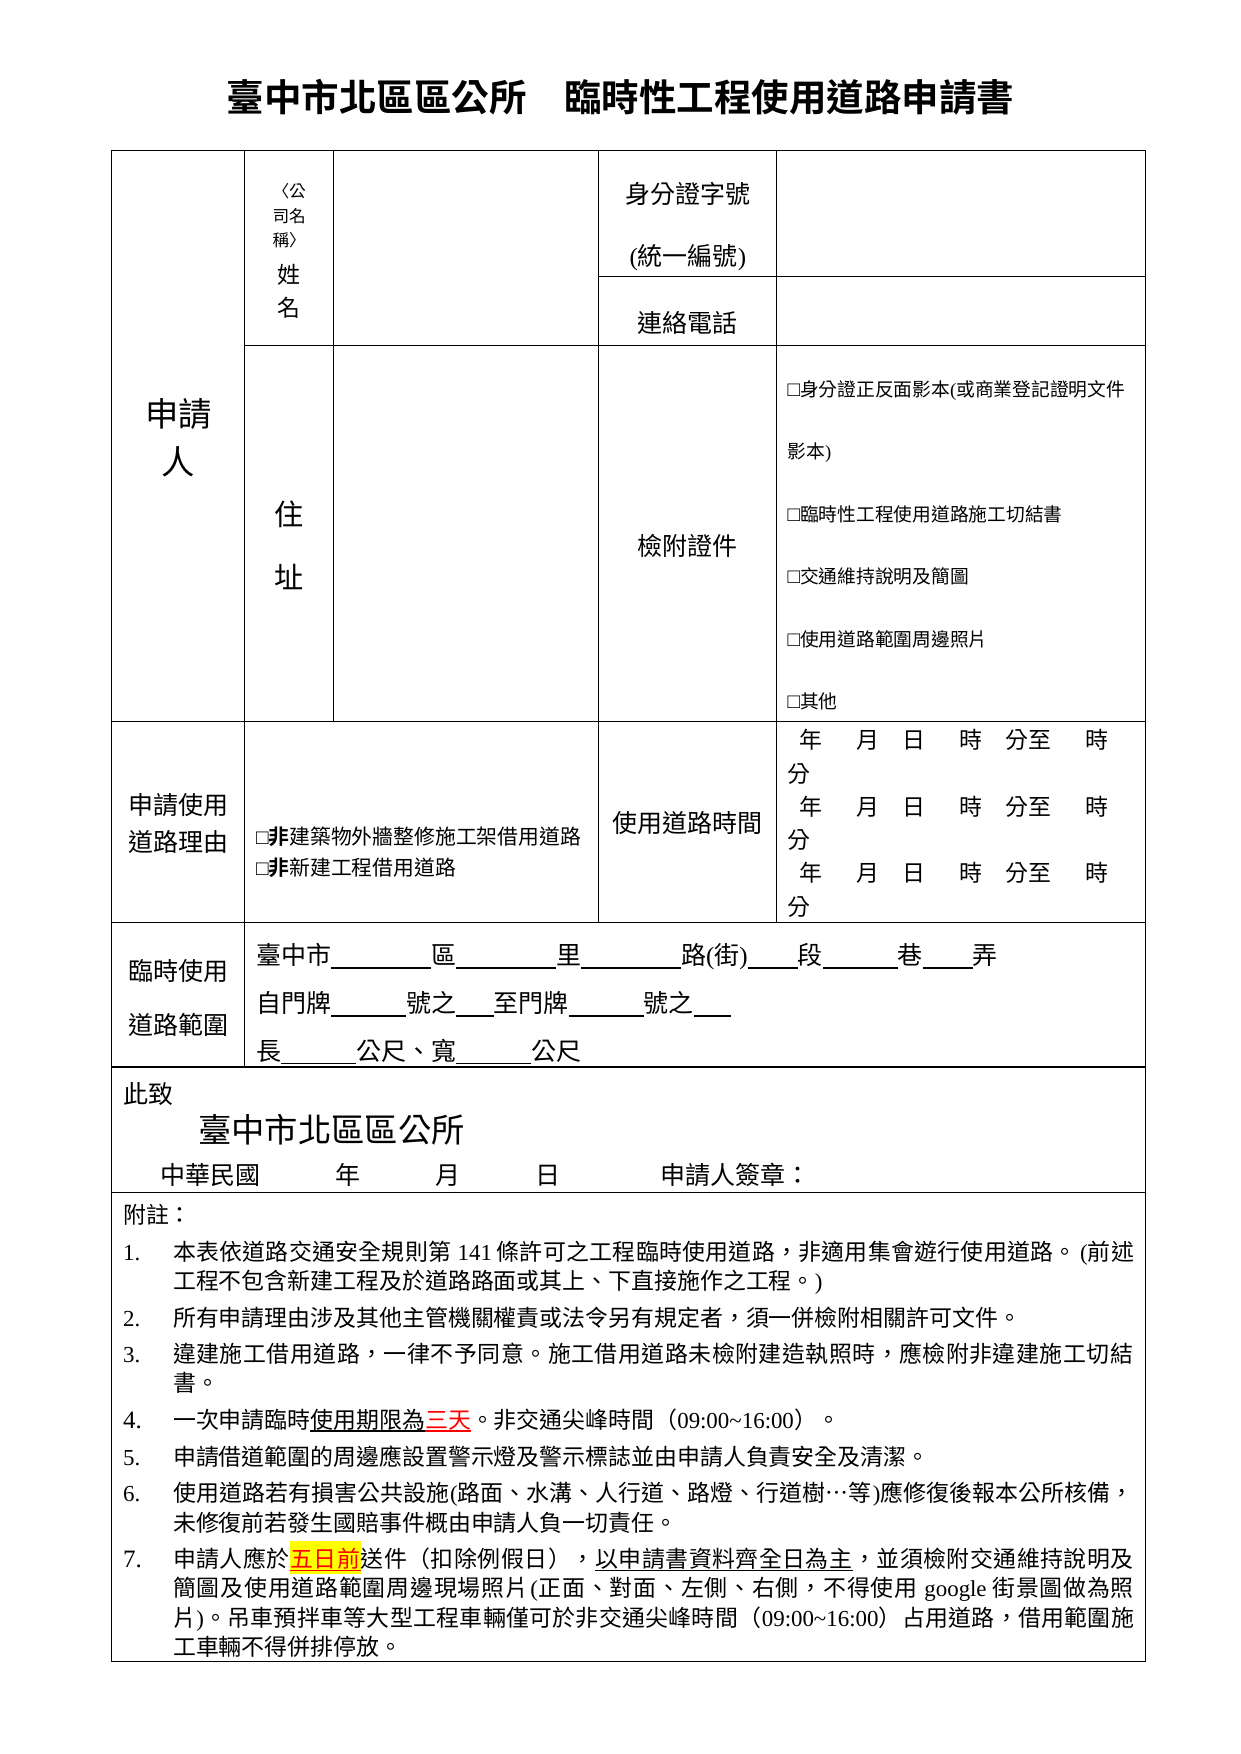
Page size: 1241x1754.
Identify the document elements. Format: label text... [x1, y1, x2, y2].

table_cell 年 月 日 時 分至 時 分 年 月 日 時 分至 時 分 年 月 日 時 分至 時 分 [777, 722, 1145, 922]
table_cell 連絡電話 [599, 277, 776, 345]
table_cell 臺中市 區 里 路(街) 段 巷 弄 自門牌 號之 至門牌 號之 長 公尺、寬 公尺 [245, 923, 1145, 1066]
table_cell 使用道路時間 [599, 722, 776, 922]
table_header 申請人 [112, 151, 244, 721]
table_cell □身分證正反面影本(或商業登記證明文件影本) □臨時性工程使用道路施工切結書 □交通維持說明及簡圖 □使用道路範圍周邊照片 □其他 [777, 346, 1145, 721]
table_cell 檢附證件 [599, 346, 776, 721]
table_header 身分證字號 (統一編號) [599, 151, 776, 276]
table_cell [777, 277, 1145, 345]
table_cell [334, 346, 598, 721]
table_cell □非建築物外牆整修施工架借用道路 □非新建工程借用道路 [245, 722, 598, 922]
table_cell 此致 臺中市北區區公所 中華民國 年 月 日 申請人簽章： [112, 1068, 1145, 1192]
table_cell 住 址 [245, 346, 333, 721]
table_cell 附註： 本表依道路交通安全規則第141條許可之工程臨時使用道路，非適用集會遊行使用道路。(前述工程不包含新建工程及於道路路面或其上、下直接施作之工程。) 所有申請理由涉及其他主管機關權責或法令另有規定者，須一併檢附相關許可文件。 違建施工借用道路，一律不予同意。施工借用道路未檢附建造執照時，應檢附非違建施工切結書。 一次申請臨時使用期限為三天。非交通尖峰時間（09:00~16:00）。 申請借道範圍的周邊應設置警示燈及警示標誌並由申請人負責安全及清潔。 使用道路若有損害公共設施(路面、水溝、人行道、路燈、行道樹…等)應修復後報本公所核備，未修復前若發生國賠事件概由申請人負一切責任。 申請人應於五日前送件（扣除例假日），以申請書資料齊全日為主，並須檢附交通維持說明及簡圖及使用道路範圍周邊現場照片(正面、對面、左側、右側，不得使用google街景圖做為照片)。吊車預拌車等大型工程車輛僅可於非交通尖峰時間（09:00~16:00）占用道路，借用範圍施工車輛不得併排停放。 審核結果正本由本公所留存，以通知書方式通知申請人及相關單位。 動力機械行駛路線請逕向公路監理單位申請。 該申請路段如有收費停車格，須向臺中市停車管理處辦理借用及繳費事宜。 檢附交通維持設施佈設說明文件一份，請確依文件施作，避免觸法。 建築物外牆整修施工架借用道路不適用本通知書，請洽詢臺中市政府都市發展局營造施工科(04-22289111#64249)申請辦理。 新建工程(如建材、結構體鋼筋吊運及混凝土澆置作業...等)借用道路不適用本通知書，請洽詢交通局交通行政科(04-22289111#60563)申請交通維持計畫。 [112, 1193, 1145, 1661]
text 臺中市北區區公所 臨時性工程使用道路申請書 [100, 67, 1140, 122]
table_header [777, 151, 1145, 276]
table_header [334, 151, 598, 345]
table_header 〈公司名稱〉 姓 名 [245, 151, 333, 345]
table_cell 申請使用道路理由 [112, 722, 244, 922]
table_cell 臨時使用道路範圍 [112, 923, 244, 1066]
